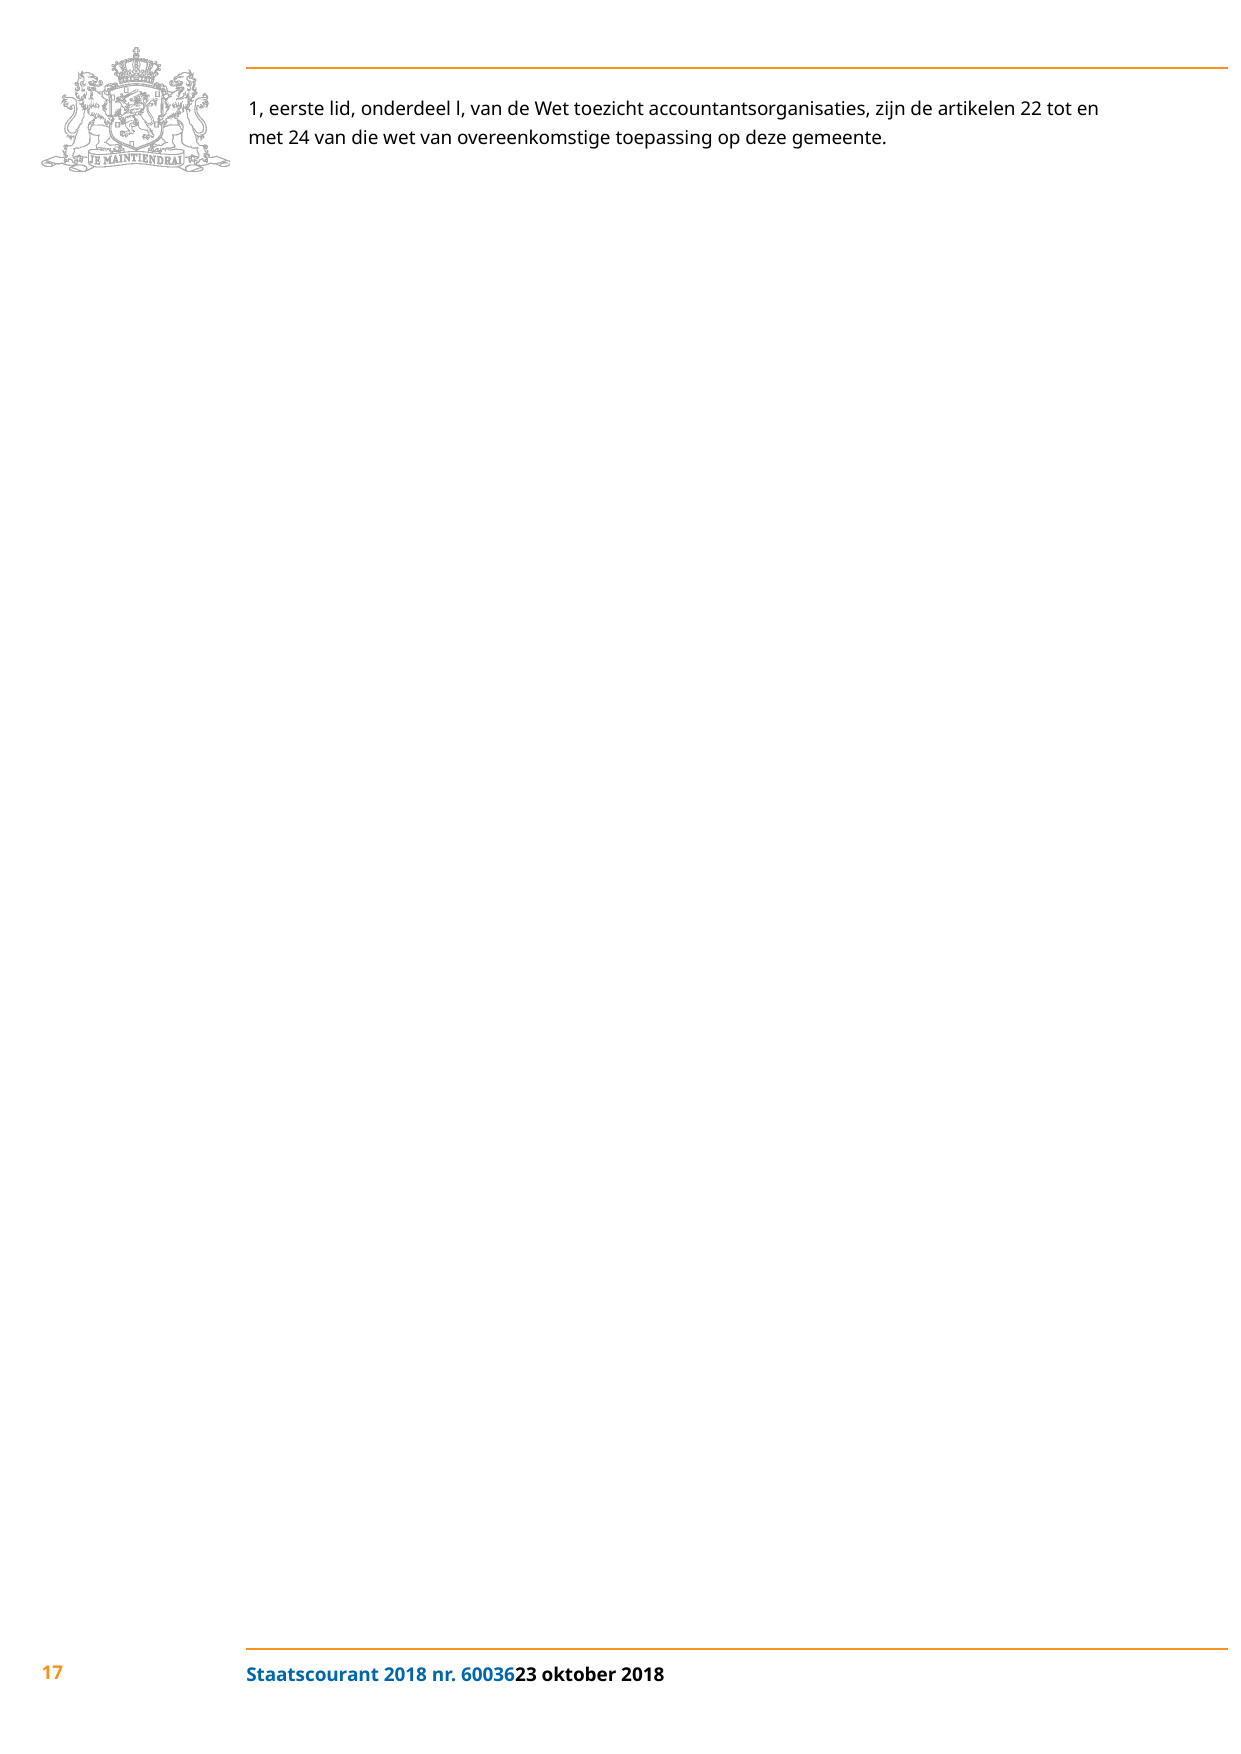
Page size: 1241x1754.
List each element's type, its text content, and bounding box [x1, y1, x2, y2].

text met 24 van die wet van overeenkomstige toepassing op deze gemeente. [248, 124, 1152, 150]
picture [41, 47, 231, 172]
text 1, eerste lid, onderdeel l, van de Wet toezicht accountantsorganisaties, zijn de artikelen 22 tot en [248, 95, 1152, 121]
